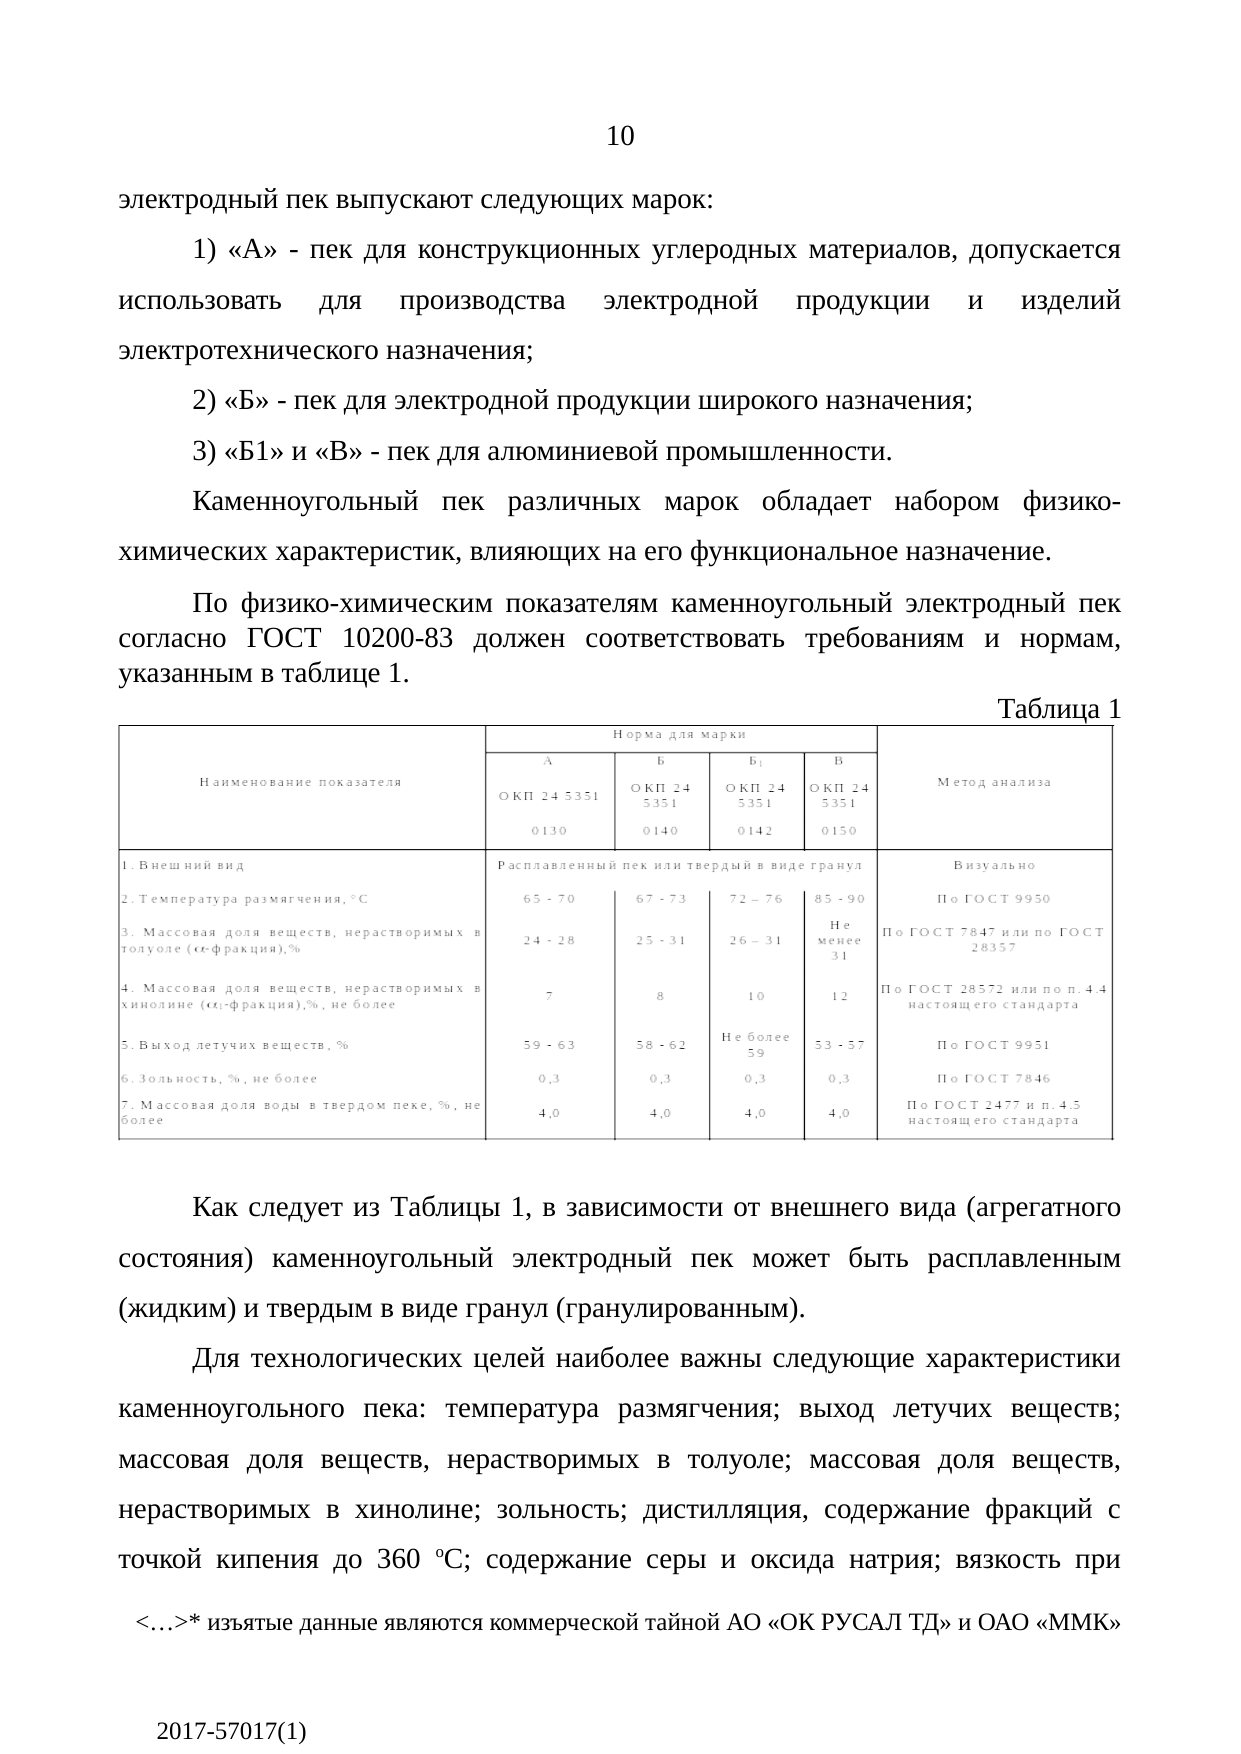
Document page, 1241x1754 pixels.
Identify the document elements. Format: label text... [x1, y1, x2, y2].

text 1) «А» - пек для конструкционных углеродных материалов, допускается использовать для производства электродной продукции и изделий электротехнического назначения; [118, 231, 1122, 366]
text Как следует из Таблицы 1, в зависимости от внешнего вида (агрегатного состояния) каменноугольный электродный пек может быть расплавленным (жидким) и твердым в виде гранул (гранулированным). [118, 725, 1122, 1323]
text электродный пек выпускают следующих марок: [118, 181, 1122, 215]
text Для технологических целей наиболее важны следующие характеристики каменноугольного пека: температура размягчения; выход летучих веществ; массовая доля веществ, нерастворимых в толуоле; массовая доля веществ, нерастворимых в хинолине; зольность; дистилляция, содержание фракций с точкой кипения до 360 оС; содержание серы и оксида натрия; вязкость при [118, 1340, 1122, 1575]
text Каменноугольный пек различных марок обладает набором физико-химических характеристик, влияющих на его функциональное назначение. [118, 483, 1122, 567]
text 2) «Б» - пек для электродной продукции широкого назначения; [118, 382, 1122, 416]
text Таблица 1 [118, 690, 1122, 725]
text По физико-химическим показателям каменноугольный электродный пек согласно ГОСТ 10200-83 должен соответствовать требованиям и нормам, указанным в таблице 1. [118, 584, 1122, 690]
text 3) «Б1» и «В» - пек для алюминиевой промышленности. [118, 433, 1122, 466]
